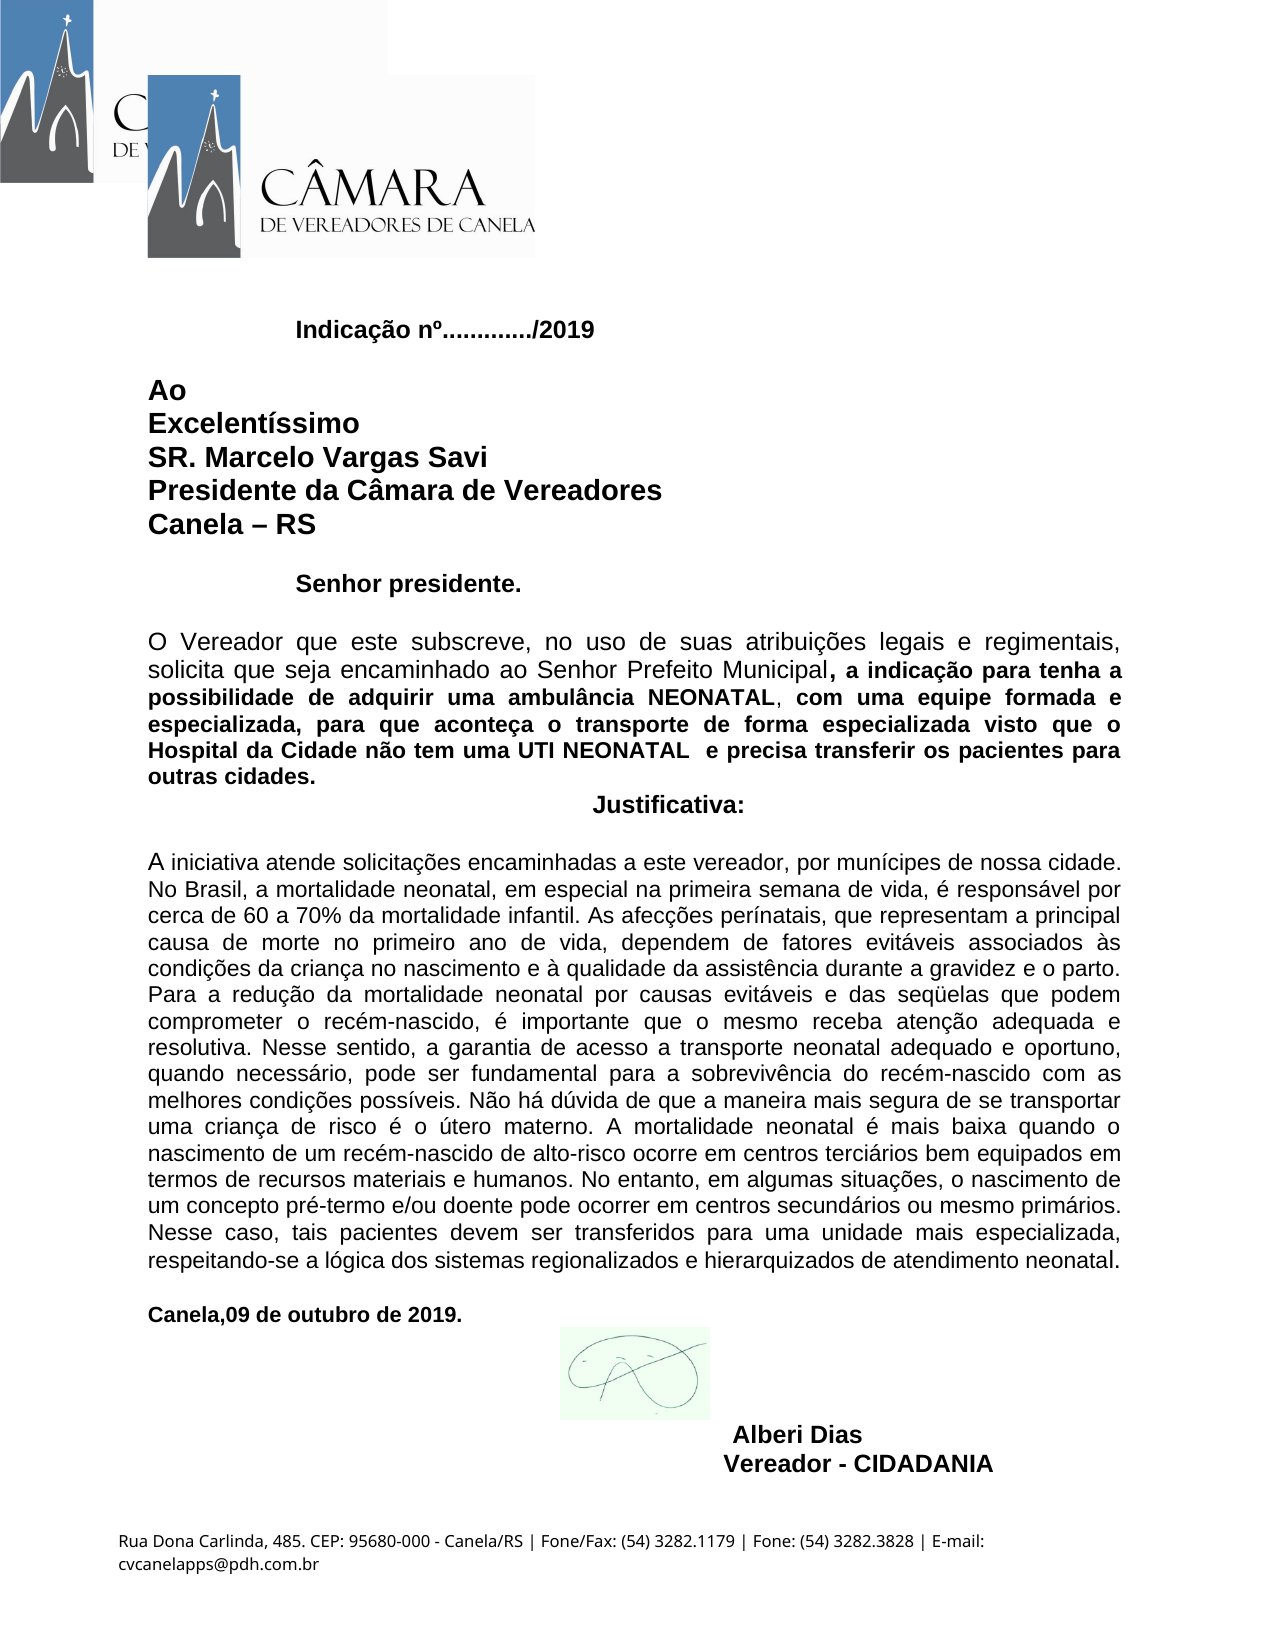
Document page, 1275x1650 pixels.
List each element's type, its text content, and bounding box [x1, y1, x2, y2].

text SR. Marcelo Vargas Savi [148, 440, 1122, 473]
text Canela,09 de outubro de 2019. [148, 1302, 1122, 1328]
text Presidente da Câmara de Vereadores [148, 473, 1122, 507]
text Justificativa: [148, 790, 1122, 818]
text Excelentíssimo [148, 406, 1122, 440]
text Canela – RS [148, 507, 1122, 541]
text Ao [148, 373, 1122, 406]
text O Vereador que este subscreve, no uso de suas atribuições legais e regimentais, solicita que seja encaminhado ao Senhor Prefeito Municipal, a indicação para tenha a possibilidade de adquirir uma ambulância NEONATAL, com uma equipe formada e especializada, para que aconteça o transporte de forma especializada visto que o Hospital da Cidade não tem uma UTI NEONATAL e precisa transferir os pacientes para outras cidades. [148, 627, 1122, 790]
text Alberi Dias Vereador - CIDADANIA [148, 1420, 1122, 1477]
picture [560, 1327, 711, 1420]
text A iniciativa atende solicitações encaminhadas a este vereador, por munícipes de nossa cidade. No Brasil, a mortalidade neonatal, em especial na primeira semana de vida, é responsável por cerca de 60 a 70% da mortalidade infantil. As afecções perínatais, que representam a principal causa de morte no primeiro ano de vida, dependem de fatores evitáveis associados às condições da criança no nascimento e à qualidade da assistência durante a gravidez e o parto. Para a redução da mortalidade neonatal por causas evitáveis e das seqüelas que podem comprometer o recém-nascido, é importante que o mesmo receba atenção adequada e resolutiva. Nesse sentido, a garantia de acesso a transporte neonatal adequado e oportuno, quando necessário, pode ser fundamental para a sobrevivência do recém-nascido com as melhores condições possíveis. Não há dúvida de que a maneira mais segura de se transportar uma criança de risco é o útero materno. A mortalidade neonatal é mais baixa quando o nascimento de um recém-nascido de alto-risco ocorre em centros terciários bem equipados em termos de recursos materiais e humanos. No entanto, em algumas situações, o nascimento de um concepto pré-termo e/ou doente pode ocorrer em centros secundários ou mesmo primários. Nesse caso, tais pacientes devem ser transferidos para uma unidade mais especializada, respeitando-se a lógica dos sistemas regionalizados e hierarquizados de atendimento neonatal. [148, 847, 1122, 1274]
text Senhor presidente. [148, 569, 1122, 598]
subtitle Indicação nº............./2019 [148, 315, 1122, 344]
picture [0, 0, 536, 258]
